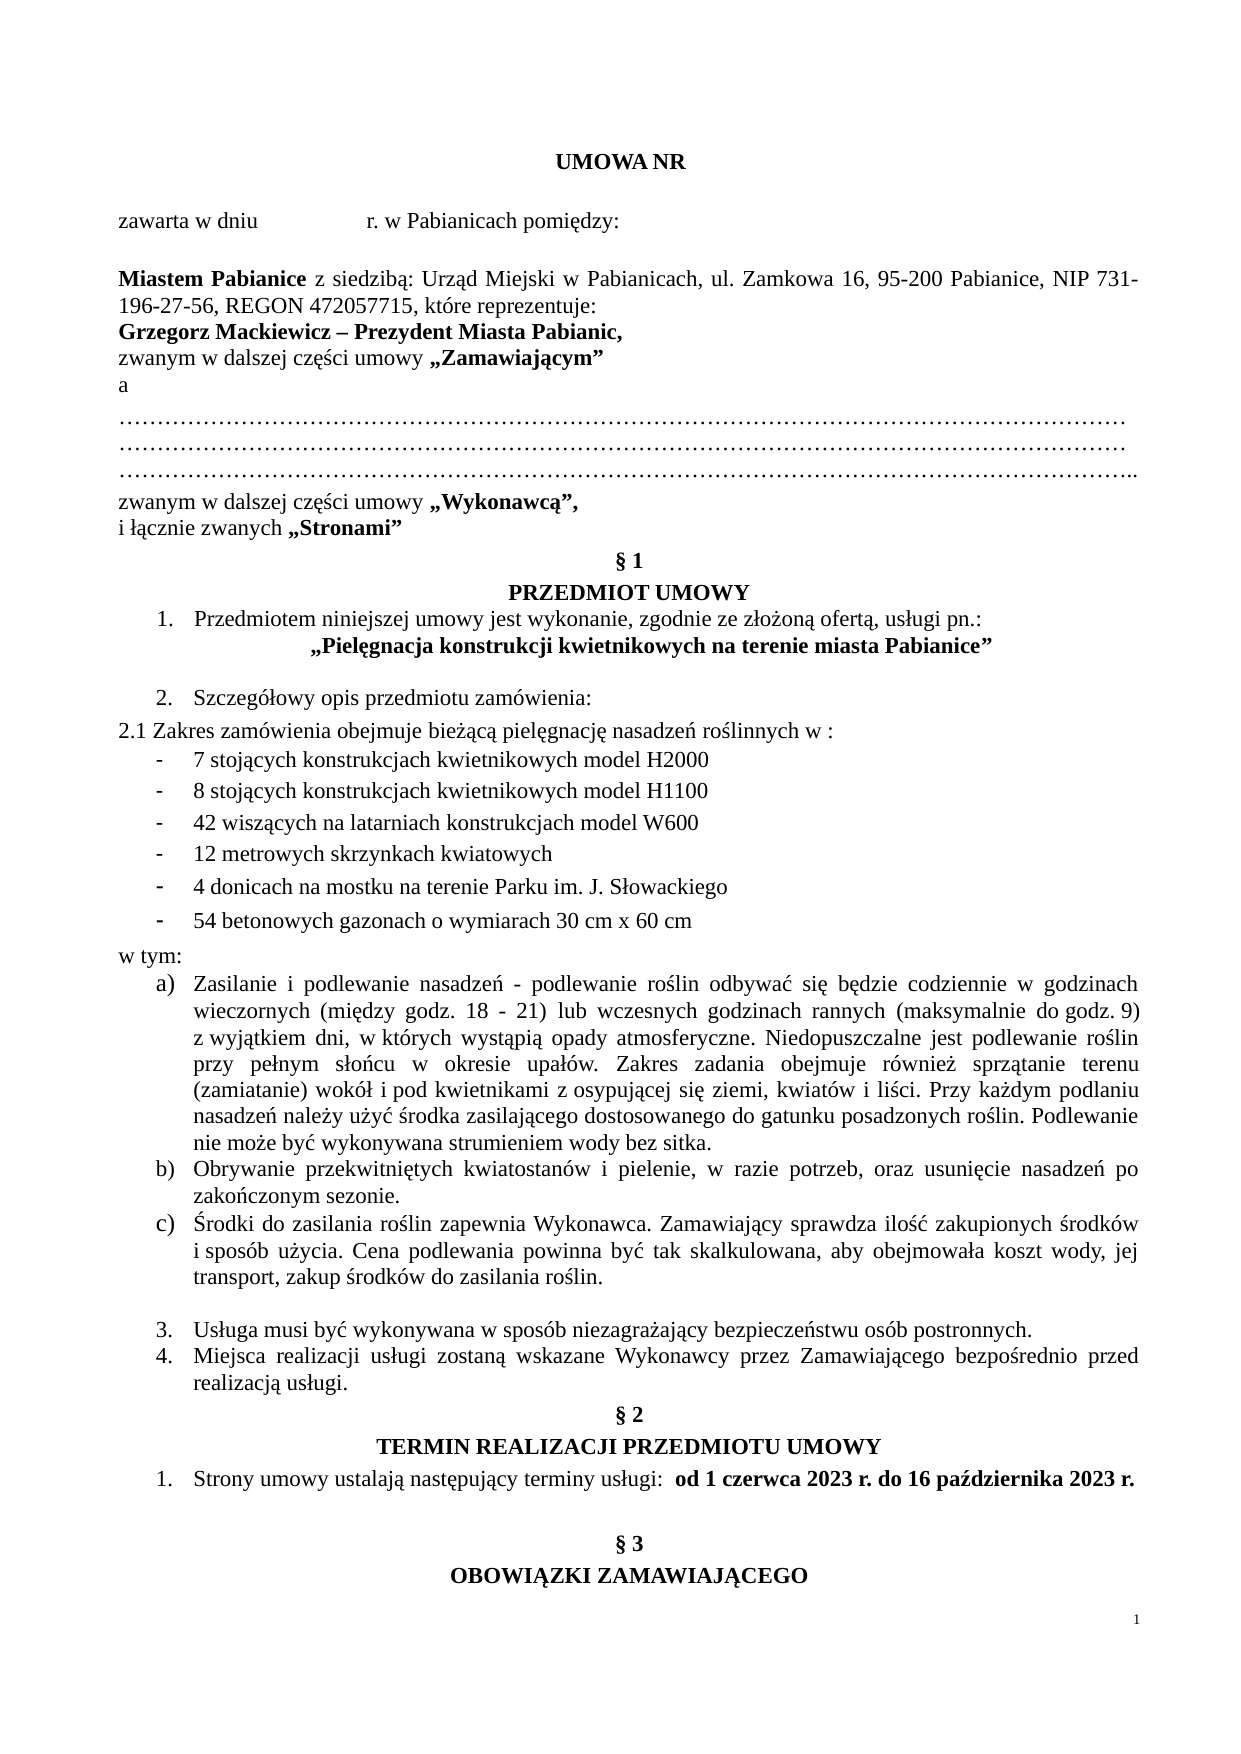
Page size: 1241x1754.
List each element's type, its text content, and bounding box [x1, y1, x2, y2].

text 2.1 Zakres zamówienia obejmuje bieżącą pielęgnację nasadzeń roślinnych w : [118, 717, 1140, 743]
list Obrywanie przekwitniętych kwiatostanów i pielenie, w razie potrzeb, oraz usunięcie nasadzeń po zakończonym sezonie. [156, 1155, 1140, 1208]
text § 2 [118, 1401, 1140, 1427]
list 42 wiszących na latarniach konstrukcjach model W600 [156, 806, 1140, 837]
list Miejsca realizacji usługi zostaną wskazane Wykonawcy przez Zamawiającego bezpośrednio przed realizacją usługi. [156, 1342, 1140, 1395]
list 8 stojących konstrukcjach kwietnikowych model H1100 [156, 774, 1140, 806]
text zwanym w dalszej części umowy „Wykonawcą”, [118, 488, 1140, 514]
text Grzegorz Mackiewicz – Prezydent Miasta Pabianic, [118, 318, 1140, 344]
list Zasilanie i podlewanie nasadzeń - podlewanie roślin odbywać się będzie codziennie w godzinach wieczornych (między godz. 18 - 21) lub wczesnych godzinach rannych (maksymalnie do godz. 9) z wyjątkiem dni, w których wystąpią opady atmosferyczne. Niedopuszczalne jest podlewanie roślin przy pełnym słońcu w okresie upałów. Zakres zadania obejmuje również sprzątanie terenu (zamiatanie) wokół i pod kwietnikami z osypującej się ziemi, kwiatów i liści. Przy każdym podlaniu nasadzeń należy użyć środka zasilającego dostosowanego do gatunku posadzonych roślin. Podlewanie nie może być wykonywana strumieniem wody bez sitka. [156, 968, 1140, 1155]
text § 3 [118, 1530, 1140, 1556]
text Miastem Pabianice z siedzibą: Urząd Miejski w Pabianicach, ul. Zamkowa 16, 95-200 Pabianice, NIP 731-196-27-56, REGON 472057715, które reprezentuje: [118, 265, 1140, 318]
list 12 metrowych skrzynkach kwiatowych [156, 837, 1140, 868]
list Szczegółowy opis przedmiotu zamówienia: [156, 684, 1140, 711]
list 4 donicach na mostku na terenie Parku im. J. Słowackiego [156, 868, 1140, 902]
list Strony umowy ustalają następujący terminy usługi: od 1 czerwca 2023 r. do 16 października 2023 r. [156, 1465, 1140, 1492]
text OBOWIĄZKI ZAMAWIAJĄCEGO [118, 1562, 1140, 1589]
text i łącznie zwanych „Stronami” [118, 514, 1140, 541]
text a [118, 371, 1140, 397]
text UMOWA NR [118, 148, 1140, 174]
text PRZEDMIOT UMOWY [118, 579, 1140, 605]
text zawarta w dniu r. w Pabianicach pomiędzy: [118, 207, 1140, 233]
text w tym: [118, 942, 1140, 968]
list 54 betonowych gazonach o wymiarach 30 cm x 60 cm [156, 902, 1140, 936]
list Przedmiotem niniejszej umowy jest wykonanie, zgodnie ze złożoną ofertą, usługi pn.: [156, 605, 1140, 632]
text „Pielęgnacja konstrukcji kwietnikowych na terenie miasta Pabianice” [162, 632, 1140, 658]
text § 1 [118, 547, 1140, 573]
text zwanym w dalszej części umowy „Zamawiającym” [118, 344, 1140, 371]
list Środki do zasilania roślin zapewnia Wykonawca. Zamawiający sprawdza ilość zakupionych środków i sposób użycia. Cena podlewania powinna być tak skalkulowana, aby obejmowała koszt wody, jej transport, zakup środków do zasilania roślin. [156, 1208, 1140, 1289]
list Usługa musi być wykonywana w sposób niezagrażający bezpieczeństwu osób postronnych. [156, 1316, 1140, 1342]
text TERMIN REALIZACJI PRZEDMIOTU UMOWY [118, 1433, 1140, 1459]
list 7 stojących konstrukcjach kwietnikowych model H2000 [156, 743, 1140, 774]
text ……………………………………………………………………………………………………………………………………………………………………………………………………………………………………………………………………………………………………………………………………………………………….. [118, 403, 1140, 482]
